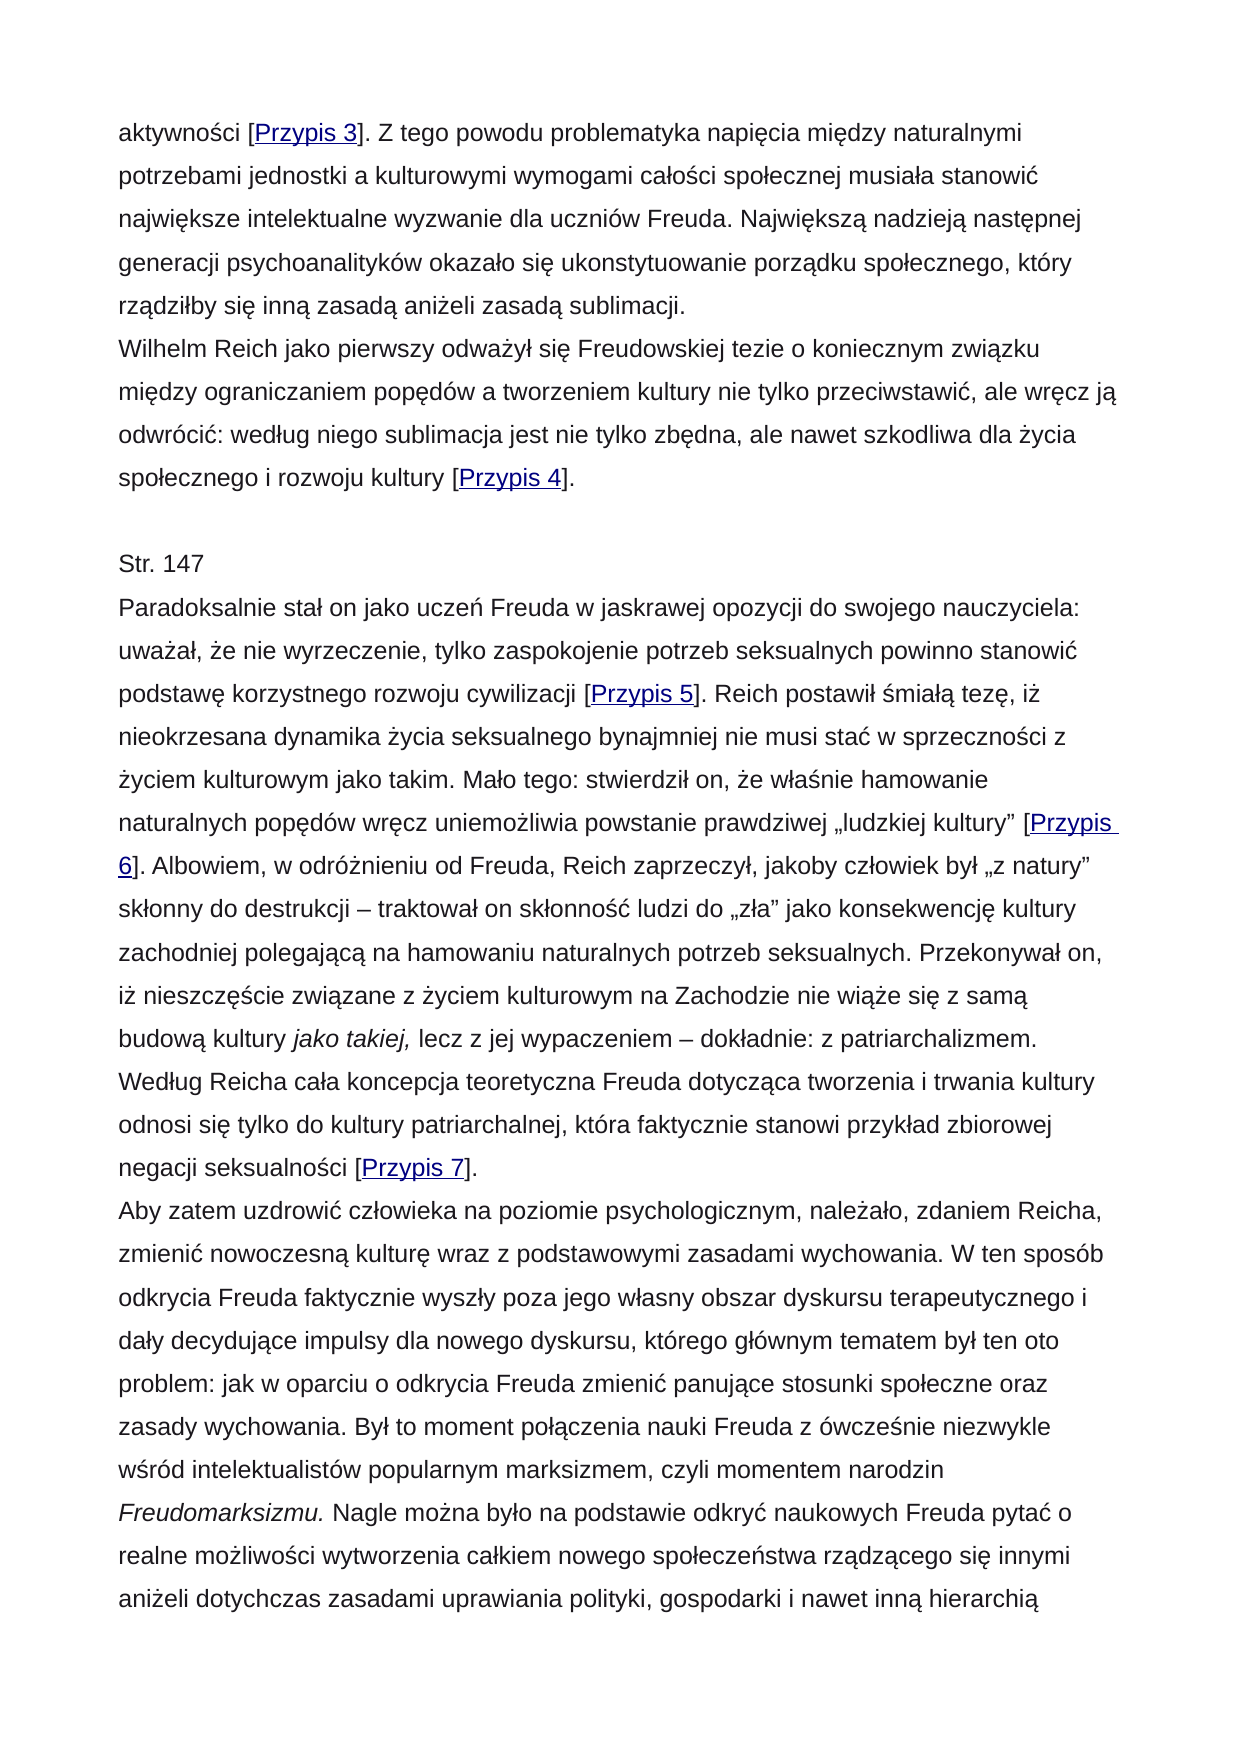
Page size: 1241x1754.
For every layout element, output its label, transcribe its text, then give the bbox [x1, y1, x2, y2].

text Paradoksalnie stał on jako uczeń Freuda w jaskrawej opozycji do swojego nauczyciela: uważał, że nie wyrzeczenie, tylko zaspokojenie potrzeb seksualnych powinno stanowić podstawę korzystnego rozwoju cywilizacji [Przypis 5]. Reich postawił śmiałą tezę, iż nieokrzesana dynamika życia seksualnego bynajmniej nie musi stać w sprzeczności z życiem kulturowym jako takim. Mało tego: stwierdził on, że właśnie hamowanie naturalnych popędów wręcz uniemożliwia powstanie prawdziwej „ludzkiej kultury” [Przypis 6]. Albowiem, w odróżnieniu od Freuda, Reich zaprzeczył, jakoby człowiek był „z natury” skłonny do destrukcji – traktował on skłonność ludzi do „zła” jako konsekwencję kultury zachodniej polegającą na hamowaniu naturalnych potrzeb seksualnych. Przekonywał on, iż nieszczęście związane z życiem kulturowym na Zachodzie nie wiąże się z samą budową kultury jako takiej, lecz z jej wypaczeniem – dokładnie: z patriarchalizmem. Według Reicha cała koncepcja teoretyczna Freuda dotycząca tworzenia i trwania kultury odnosi się tylko do kultury patriarchalnej, która faktycznie stanowi przykład zbiorowej negacji seksualności [Przypis 7]. [118, 592, 1122, 1182]
text Aby zatem uzdrowić człowieka na poziomie psychologicznym, należało, zdaniem Reicha, zmienić nowoczesną kulturę wraz z podstawowymi zasadami wychowania. W ten sposób odkrycia Freuda faktycznie wyszły poza jego własny obszar dyskursu terapeutycznego i dały decydujące impulsy dla nowego dyskursu, którego głównym tematem był ten oto problem: jak w oparciu o odkrycia Freuda zmienić panujące stosunki społeczne oraz zasady wychowania. Był to moment połączenia nauki Freuda z ówcześnie niezwykle wśród intelektualistów popularnym marksizmem, czyli momentem narodzin Freudomarksizmu. Nagle można było na podstawie odkryć naukowych Freuda pytać o realne możliwości wytworzenia całkiem nowego społeczeństwa rządzącego się innymi aniżeli dotychczas zasadami uprawiania polityki, gospodarki i nawet inną hierarchią [118, 1196, 1122, 1613]
text Str. 147 [118, 549, 1122, 578]
text aktywności [Przypis 3]. Z tego powodu problematyka napięcia między naturalnymi potrzebami jednostki a kulturowymi wymogami całości społecznej musiała stanowić największe intelektualne wyzwanie dla uczniów Freuda. Największą nadzieją następnej generacji psychoanalityków okazało się ukonstytuowanie porządku społecznego, który rządziłby się inną zasadą aniżeli zasadą sublimacji. [118, 118, 1122, 319]
text Wilhelm Reich jako pierwszy odważył się Freudowskiej tezie o koniecznym związku między ograniczaniem popędów a tworzeniem kultury nie tylko przeciwstawić, ale wręcz ją odwrócić: według niego sublimacja jest nie tylko zbędna, ale nawet szkodliwa dla życia społecznego i rozwoju kultury [Przypis 4]. [118, 334, 1122, 492]
